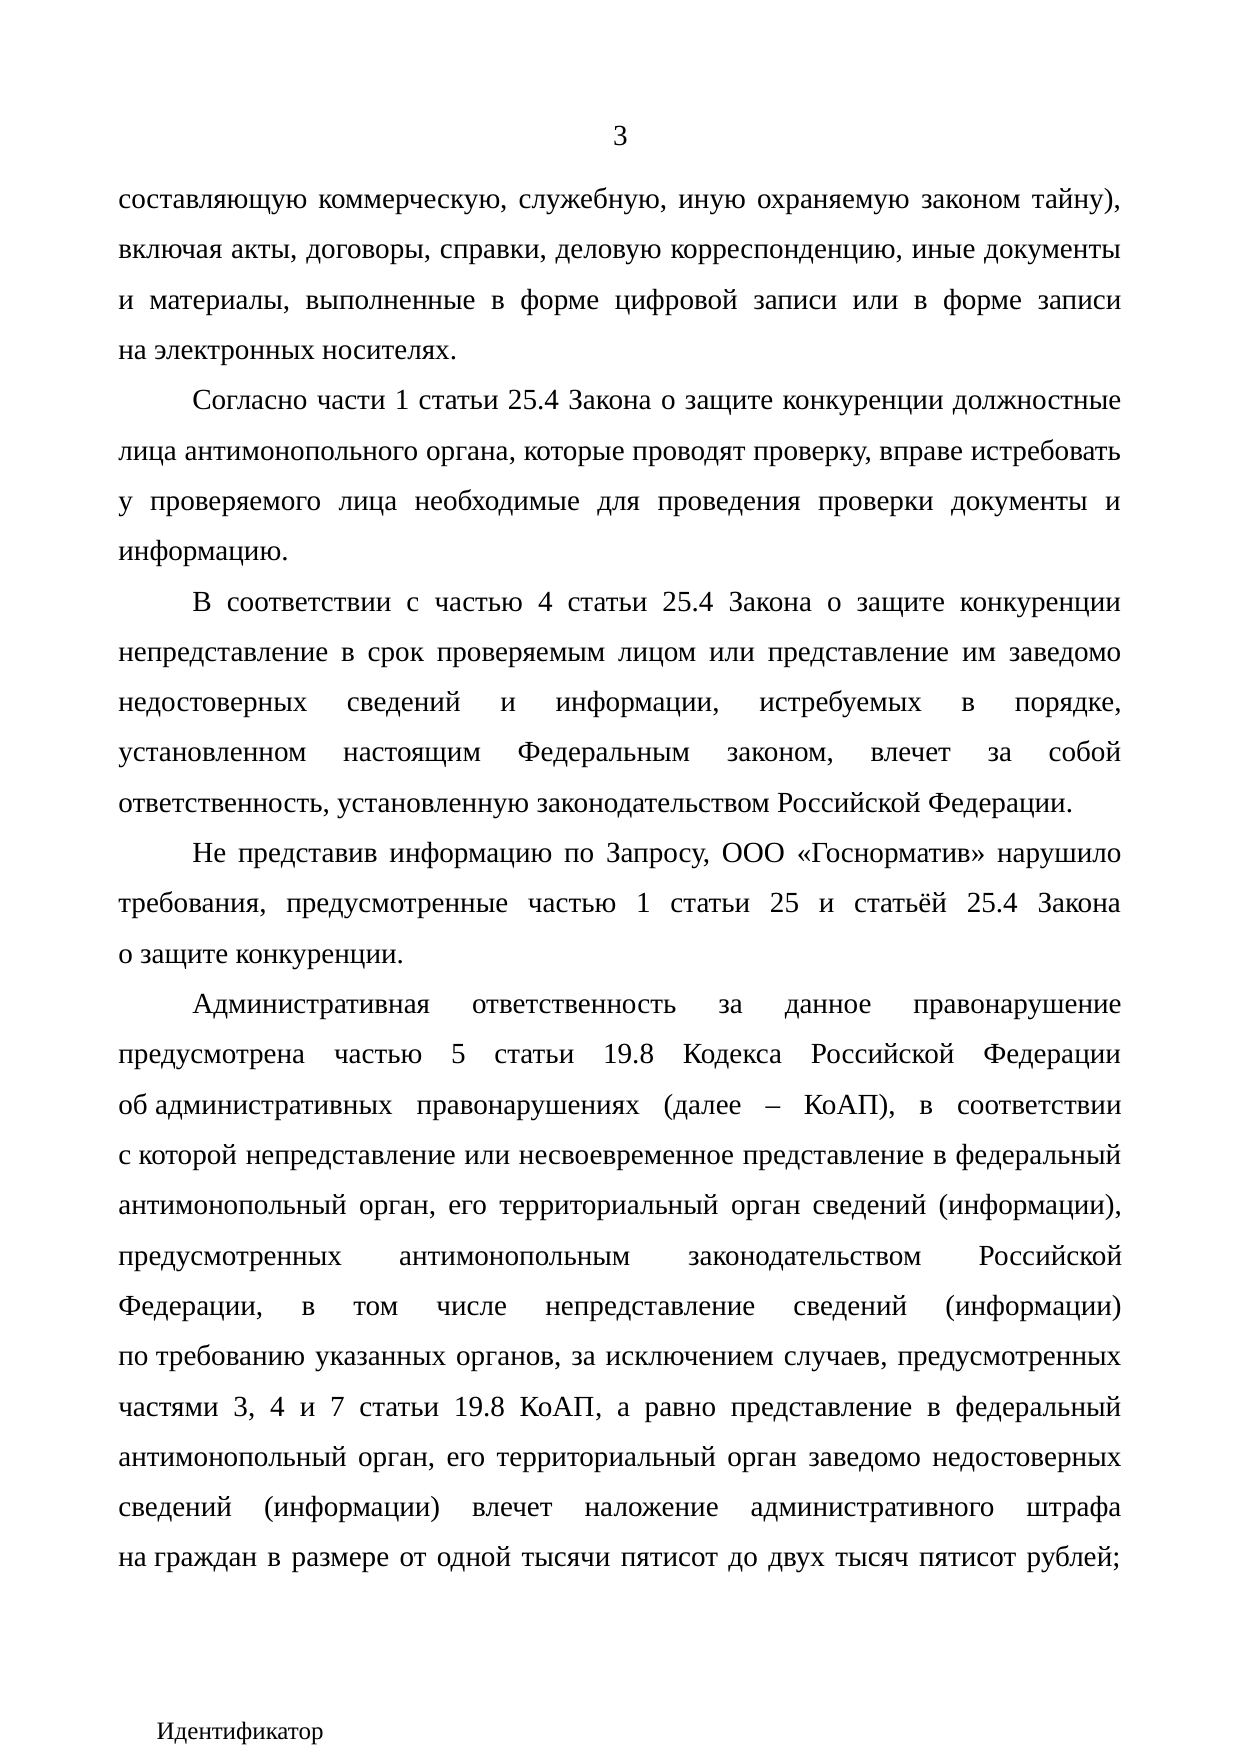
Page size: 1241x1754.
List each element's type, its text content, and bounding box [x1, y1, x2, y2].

text Административная ответственность за данное правонарушение предусмотрена частью 5 статьи 19.8 Кодекса Российской Федерации об административных правонарушениях (далее – КоАП), в соответствии с которой непредставление или несвоевременное представление в федеральный антимонопольный орган, его территориальный орган сведений (информации), предусмотренных антимонопольным законодательством Российской Федерации, в том числе непредставление сведений (информации) по требованию указанных органов, за исключением случаев, предусмотренных частями 3, 4 и 7 статьи 19.8 КоАП, а равно представление в федеральный антимонопольный орган, его территориальный орган заведомо недостоверных сведений (информации) влечет наложение административного штрафа на граждан в размере от одной тысячи пятисот до двух тысяч пятисот рублей; [118, 986, 1122, 1573]
text составляющую коммерческую, служебную, иную охраняемую законом тайну), включая акты, договоры, справки, деловую корреспонденцию, иные документы и материалы, выполненные в форме цифровой записи или в форме записи на электронных носителях. [118, 181, 1122, 366]
text Не представив информацию по Запросу, ООО «Госнорматив» нарушило требования, предусмотренные частью 1 статьи 25 и статьёй 25.4 Закона о защите конкуренции. [118, 835, 1122, 969]
text В соответствии с частью 4 статьи 25.4 Закона о защите конкуренции непредставление в срок проверяемым лицом или представление им заведомо недостоверных сведений и информации, истребуемых в порядке, установленном настоящим Федеральным законом, влечет за собой ответственность, установленную законодательством Российской Федерации. [118, 584, 1122, 818]
text Согласно части 1 статьи 25.4 Закона о защите конкуренции должностные лица антимонопольного органа, которые проводят проверку, вправе истребовать у проверяемого лица необходимые для проведения проверки документы и информацию. [118, 382, 1122, 567]
